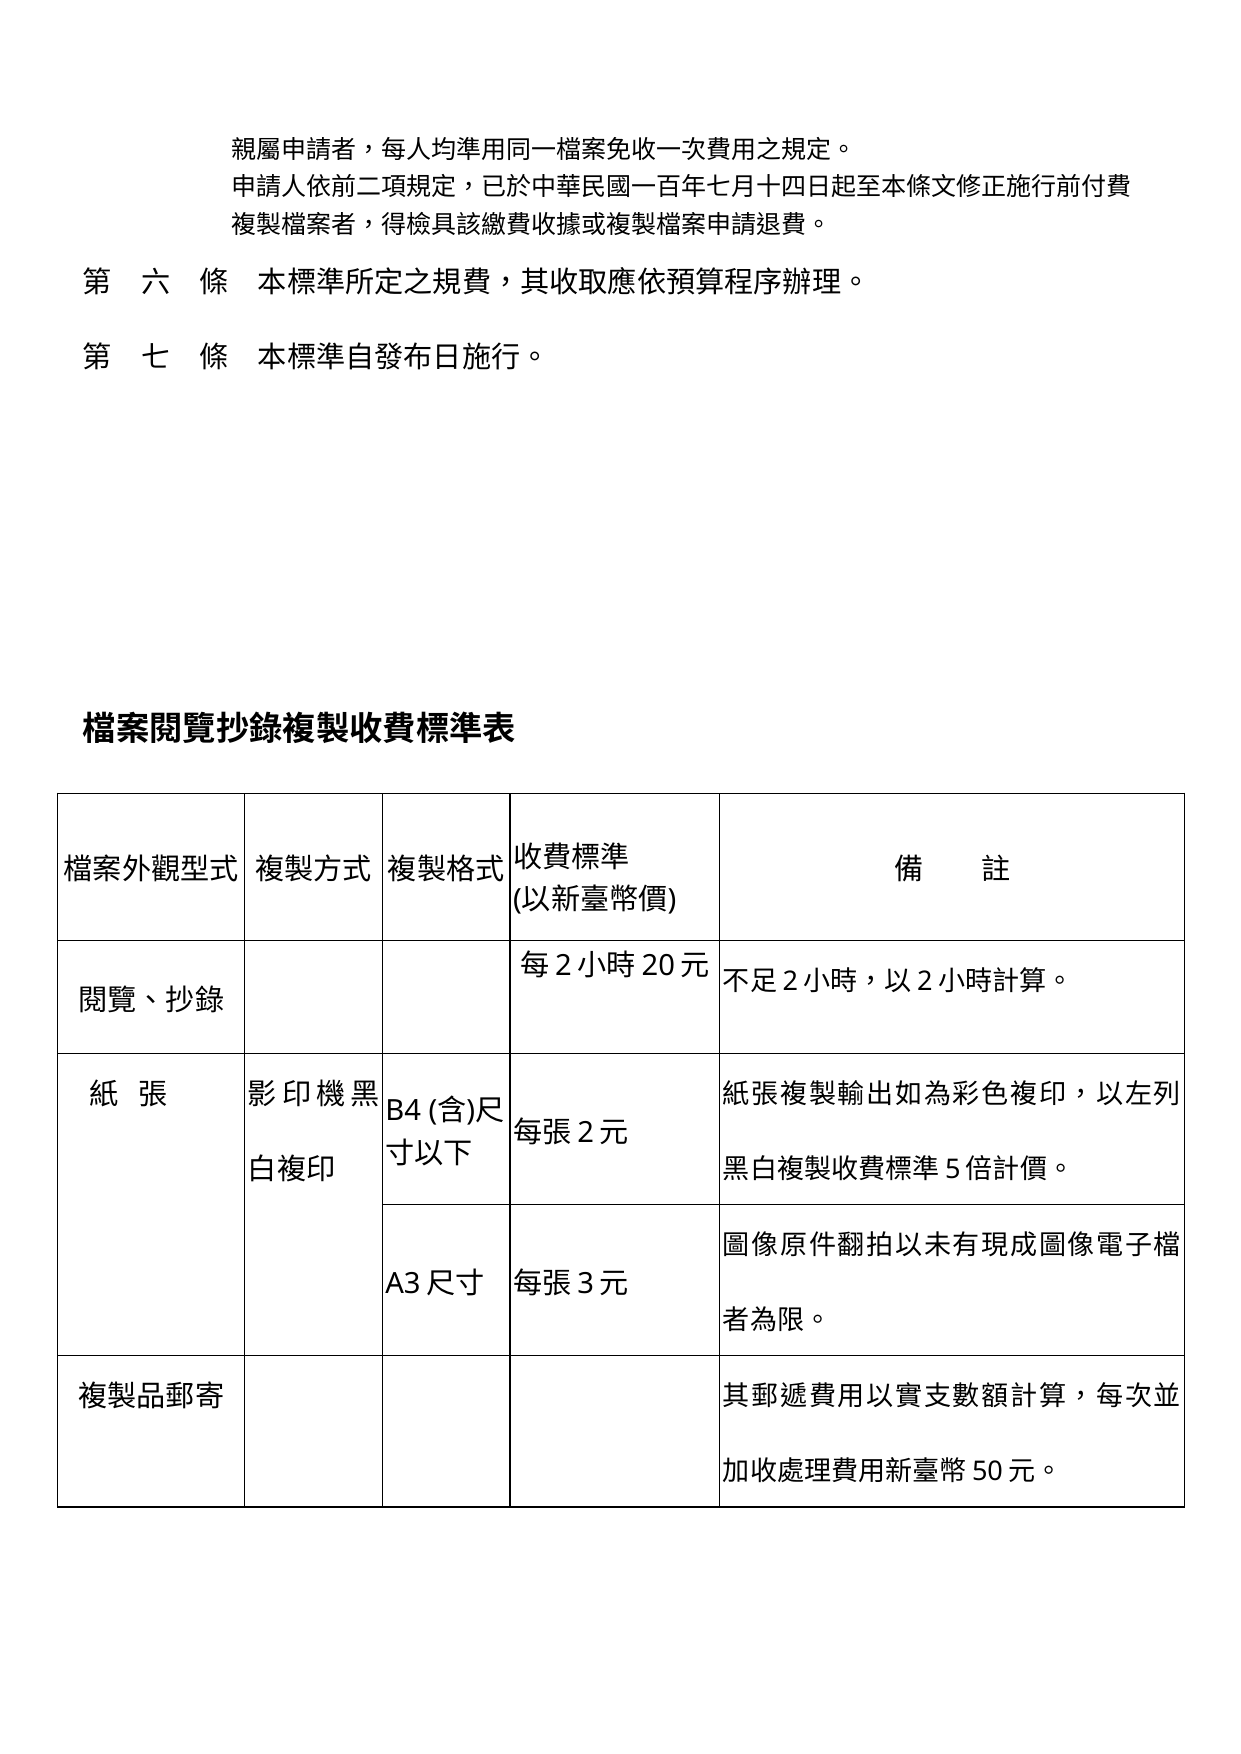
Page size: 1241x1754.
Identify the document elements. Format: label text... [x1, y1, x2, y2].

table_cell 圖像原件翻拍以未有現成圖像電子檔者為限。 [720, 1205, 1184, 1355]
table_cell [245, 1356, 382, 1506]
table_cell 影印機黑白複印 [245, 1054, 382, 1355]
table_cell 紙張複製輸出如為彩色複印，以左列黑白複製收費標準5倍計價。 [720, 1054, 1184, 1204]
table_cell 其郵遞費用以實支數額計算，每次並加收處理費用新臺幣50元。 [720, 1356, 1184, 1506]
table_cell 複製品郵寄 [58, 1356, 244, 1506]
table_header [82, 127, 230, 243]
table_header 檔案外觀型式 [58, 794, 244, 940]
text 第 七 條 本標準自發布日施行。 [83, 318, 1140, 393]
table_cell 每張3元 [511, 1205, 719, 1355]
text 第 六 條 本標準所定之規費，其收取應依預算程序辦理。 [83, 243, 1140, 318]
table_cell [383, 941, 509, 1053]
table_cell 閱覽、抄錄 [58, 941, 244, 1053]
table_header 複製方式 [245, 794, 382, 940]
table_cell A3尺寸 [383, 1205, 509, 1355]
table_cell 每2小時20元 [511, 941, 719, 1053]
text 檔案閱覽抄錄複製收費標準表 [83, 688, 1140, 763]
table_cell 每張2元 [511, 1054, 719, 1204]
table_cell 不足2小時，以2小時計算。 [720, 941, 1184, 1053]
table_cell 紙 張 [58, 1054, 244, 1355]
table_header 收費標準 (以新臺幣價) [511, 794, 719, 940]
table_header 複製格式 [383, 794, 509, 940]
table_cell [245, 941, 382, 1053]
table_header 備 註 [720, 794, 1184, 940]
table_cell [383, 1356, 509, 1506]
table_header 親屬申請者，每人均準用同一檔案免收一次費用之規定。 申請人依前二項規定，已於中華民國一百年七月十四日起至本條文修正施行前付費複製檔案者，得檢具該繳費收據或複製檔案申請退費。 [230, 127, 1140, 243]
table_cell B4 (含)尺寸以下 [383, 1054, 509, 1204]
table_cell [511, 1356, 719, 1506]
